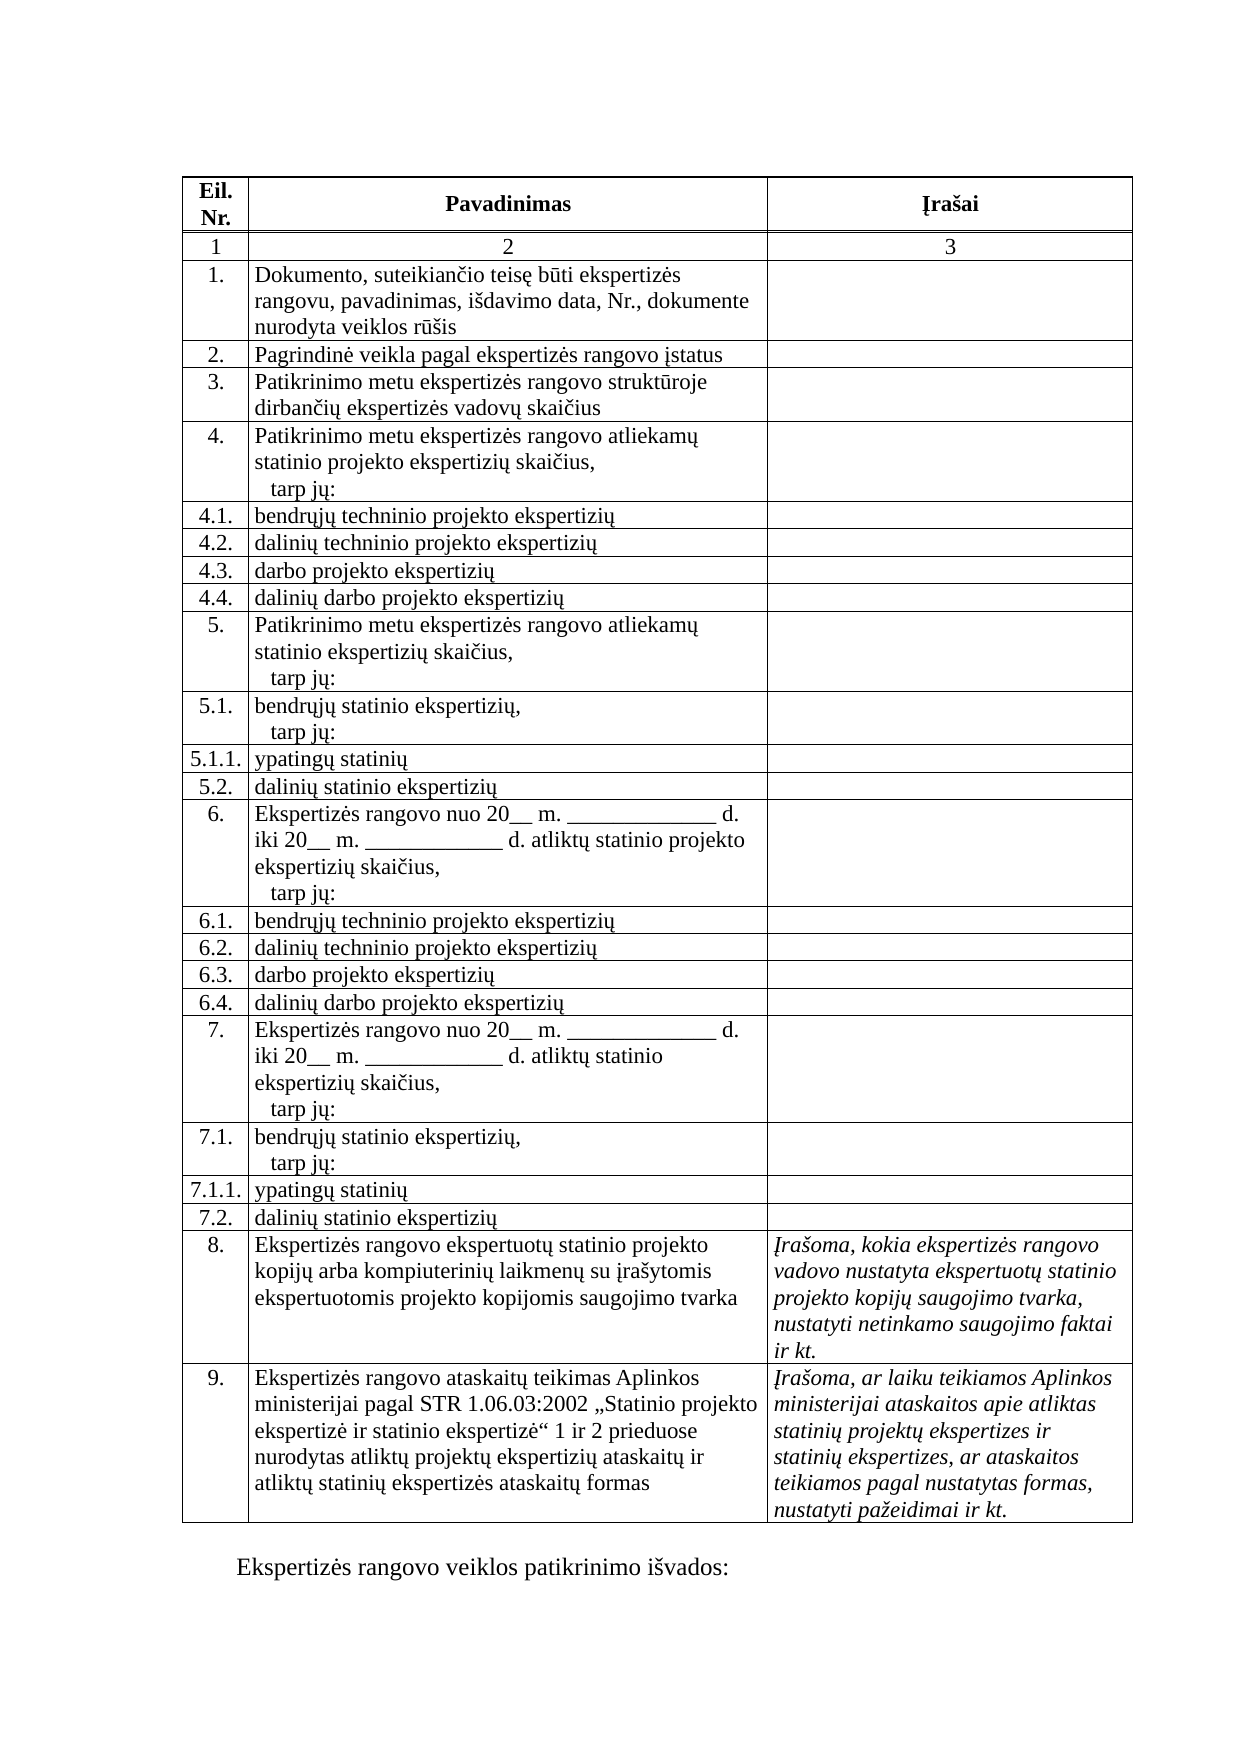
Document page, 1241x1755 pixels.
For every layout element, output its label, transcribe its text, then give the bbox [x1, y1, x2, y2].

table_cell 9. [183, 1364, 248, 1522]
table_cell 6.4. [183, 989, 248, 1015]
table_cell [768, 341, 1132, 367]
table_cell [768, 1204, 1132, 1230]
table_cell 6.3. [183, 961, 248, 988]
table_cell [768, 989, 1132, 1015]
table_cell [768, 934, 1132, 960]
table_cell 7. [183, 1016, 248, 1122]
table_cell 7.1.1. [183, 1176, 248, 1203]
table_cell [768, 557, 1132, 583]
table_cell 8. [183, 1231, 248, 1363]
table_cell 7.1. [183, 1123, 248, 1175]
table_cell dalinių statinio ekspertizių [249, 1204, 767, 1230]
table_cell 3 [768, 233, 1132, 259]
table_cell darbo projekto ekspertizių [249, 557, 767, 583]
table_cell [768, 584, 1132, 611]
table_cell 5.1. [183, 692, 248, 744]
table_cell [768, 529, 1132, 556]
table_cell [768, 422, 1132, 501]
table_cell darbo projekto ekspertizių [249, 961, 767, 988]
table_cell [768, 961, 1132, 988]
table_cell [768, 1016, 1132, 1122]
table_cell bendrųjų techninio projekto ekspertizių [249, 502, 767, 528]
table_cell ypatingų statinių [249, 745, 767, 772]
table_cell 4.2. [183, 529, 248, 556]
table_header Įrašai [768, 178, 1132, 230]
table_cell 4.1. [183, 502, 248, 528]
table_cell ypatingų statinių [249, 1176, 767, 1203]
table_cell [768, 502, 1132, 528]
table_cell [768, 612, 1132, 691]
table_cell 5.1.1. [183, 745, 248, 772]
table_cell bendrųjų statinio ekspertizių, tarp jų: [249, 692, 767, 744]
table_cell Ekspertizės rangovo ataskaitų teikimas Aplinkos ministerijai pagal STR 1.06.03:2002 „Statinio projekto ekspertizė ir statinio ekspertizė“ 1 ir 2 prieduose nurodytas atliktų projektų ekspertizių ataskaitų ir atliktų statinių ekspertizės ataskaitų formas [249, 1364, 767, 1522]
table_cell dalinių statinio ekspertizių [249, 773, 767, 799]
table_header Eil. Nr. [183, 178, 248, 230]
table_cell Dokumento, suteikiančio teisę būti ekspertizės rangovu, pavadinimas, išdavimo data, Nr., dokumente nurodyta veiklos rūšis [249, 261, 767, 340]
table_header Pavadinimas [249, 178, 767, 230]
table_cell 4.4. [183, 584, 248, 611]
table_cell bendrųjų techninio projekto ekspertizių [249, 907, 767, 933]
table_cell [768, 773, 1132, 799]
table_cell Įrašoma, ar laiku teikiamos Aplinkos ministerijai ataskaitos apie atliktas statinių projektų ekspertizes ir statinių ekspertizes, ar ataskaitos teikiamos pagal nustatytas formas, nustatyti pažeidimai ir kt. [768, 1364, 1132, 1522]
table_cell [768, 745, 1132, 772]
table_cell 6. [183, 800, 248, 906]
table_cell Ekspertizės rangovo nuo 20__ m. _____________ d. iki 20__ m. ____________ d. atliktų statinio projekto ekspertizių skaičius, tarp jų: [249, 800, 767, 906]
table_cell Ekspertizės rangovo nuo 20__ m. _____________ d. iki 20__ m. ____________ d. atliktų statinio ekspertizių skaičius, tarp jų: [249, 1016, 767, 1122]
table_cell Įrašoma, kokia ekspertizės rangovo vadovo nustatyta ekspertuotų statinio projekto kopijų saugojimo tvarka, nustatyti netinkamo saugojimo faktai ir kt. [768, 1231, 1132, 1363]
table_cell 1. [183, 261, 248, 340]
table_cell 5.2. [183, 773, 248, 799]
table_cell 4. [183, 422, 248, 501]
table_cell Patikrinimo metu ekspertizės rangovo atliekamų statinio projekto ekspertizių skaičius, tarp jų: [249, 422, 767, 501]
table_cell 2 [249, 233, 767, 259]
table_cell 2. [183, 341, 248, 367]
table_cell dalinių darbo projekto ekspertizių [249, 584, 767, 611]
table_cell [768, 261, 1132, 340]
table_cell [768, 692, 1132, 744]
table_cell Pagrindinė veikla pagal ekspertizės rangovo įstatus [249, 341, 767, 367]
table_cell 7.2. [183, 1204, 248, 1230]
table_cell Ekspertizės rangovo ekspertuotų statinio projekto kopijų arba kompiuterinių laikmenų su įrašytomis ekspertuotomis projekto kopijomis saugojimo tvarka [249, 1231, 767, 1363]
table_cell [768, 1123, 1132, 1175]
table_cell Patikrinimo metu ekspertizės rangovo struktūroje dirbančių ekspertizės vadovų skaičius [249, 368, 767, 421]
table_cell [768, 800, 1132, 906]
table_cell 6.1. [183, 907, 248, 933]
table_cell 1 [183, 233, 248, 259]
table_cell dalinių techninio projekto ekspertizių [249, 529, 767, 556]
table_cell bendrųjų statinio ekspertizių, tarp jų: [249, 1123, 767, 1175]
table_cell [768, 368, 1132, 421]
table_cell 4.3. [183, 557, 248, 583]
text Ekspertizės rangovo veiklos patikrinimo išvados: [177, 1552, 1122, 1581]
table_cell 3. [183, 368, 248, 421]
table_cell 6.2. [183, 934, 248, 960]
table_cell 5. [183, 612, 248, 691]
table_cell Patikrinimo metu ekspertizės rangovo atliekamų statinio ekspertizių skaičius, tarp jų: [249, 612, 767, 691]
table_cell dalinių darbo projekto ekspertizių [249, 989, 767, 1015]
table_cell dalinių techninio projekto ekspertizių [249, 934, 767, 960]
table_cell [768, 907, 1132, 933]
table_cell [768, 1176, 1132, 1203]
